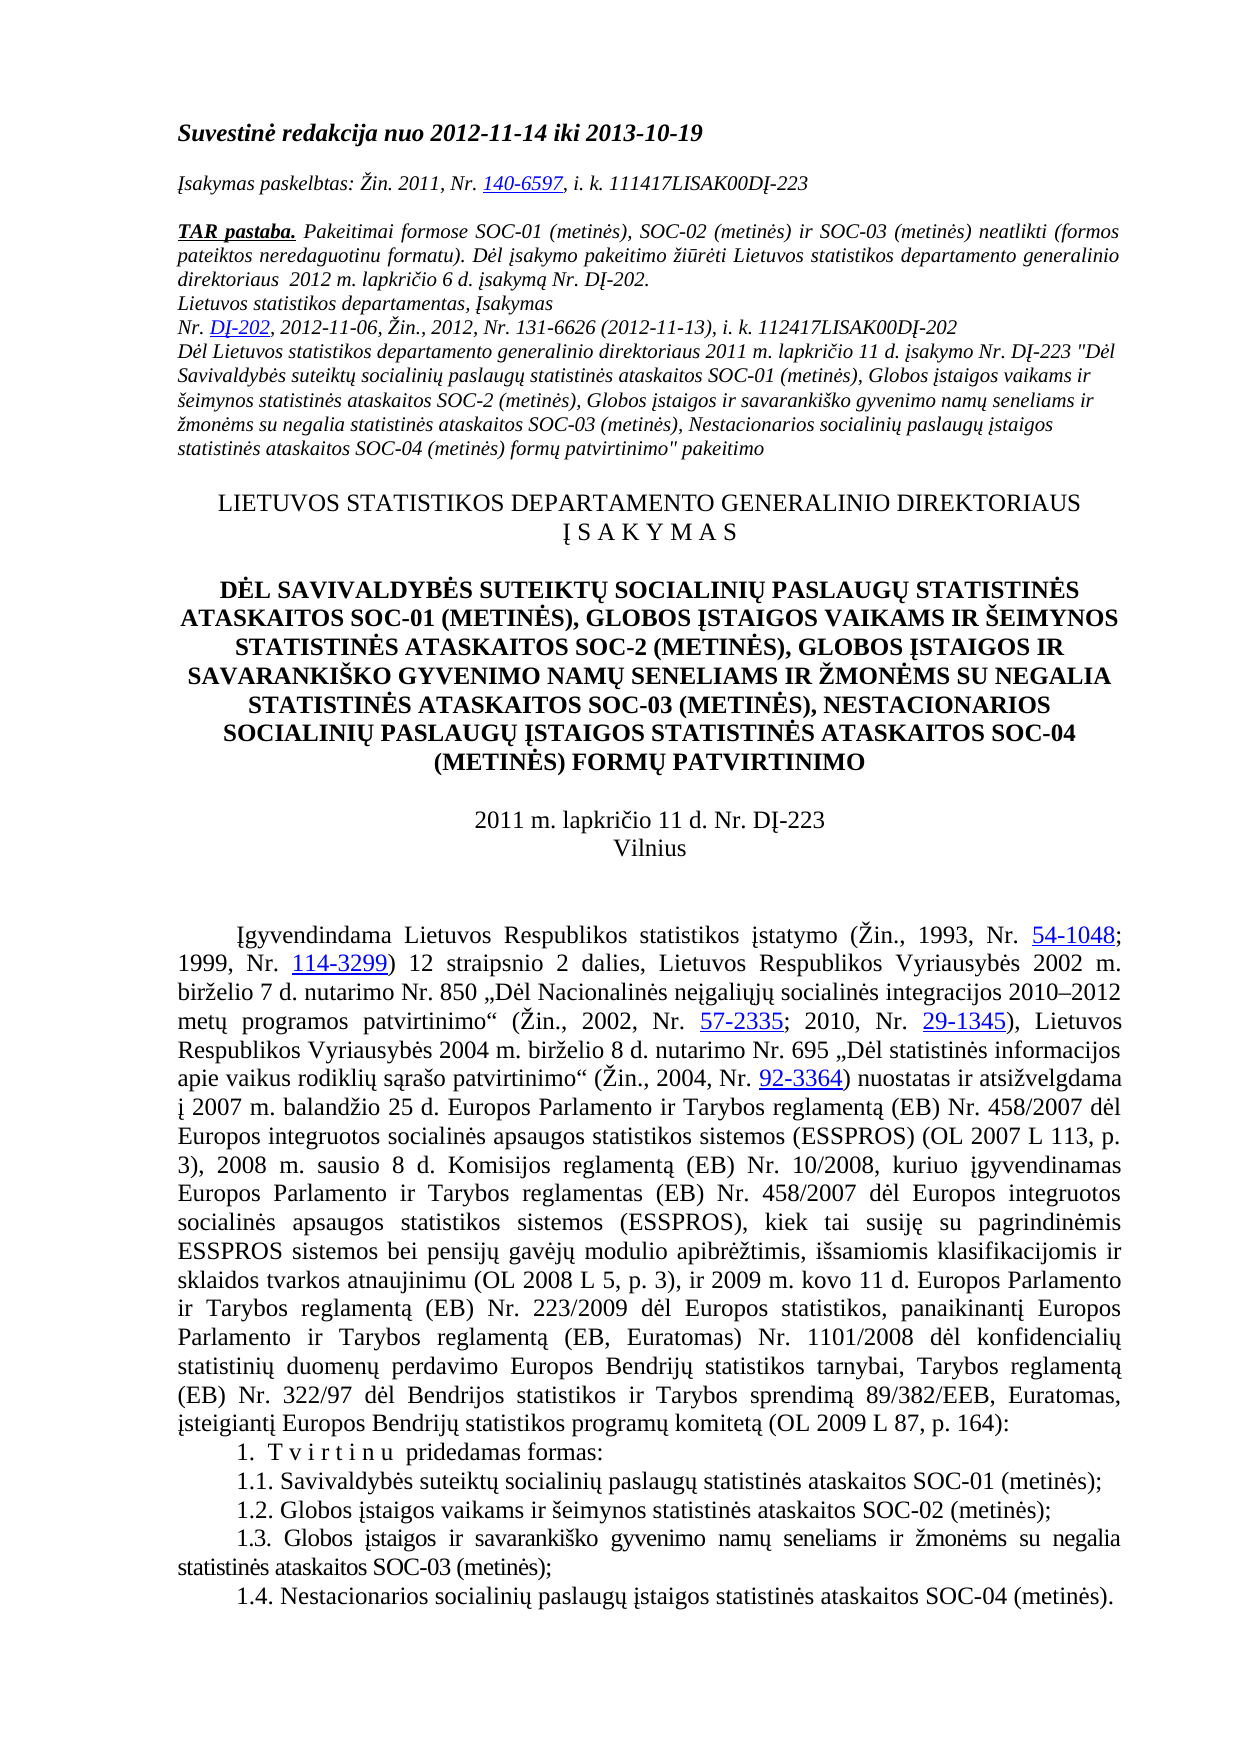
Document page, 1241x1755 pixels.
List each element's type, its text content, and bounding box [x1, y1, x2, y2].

text Suvestinė redakcija nuo 2012-11-14 iki 2013-10-19 [177, 118, 1122, 147]
text Lietuvos statistikos departamentas, Įsakymas [177, 291, 1122, 315]
text 2011 m. lapkričio 11 d. Nr. DĮ-223 [177, 805, 1122, 833]
text LIETUVOS STATISTIKOS DEPARTAMENTO GENERALINIO DIREKTORIAUS [177, 488, 1122, 517]
text Dėl Lietuvos statistikos departamento generalinio direktoriaus 2011 m. lapkričio 11 d. įsakymo Nr. DĮ-223 "Dėl Savivaldybės suteiktų socialinių paslaugų statistinės ataskaitos SOC-01 (metinės), Globos įstaigos vaikams ir šeimynos statistinės ataskaitos SOC-2 (metinės), Globos įstaigos ir savarankiško gyvenimo namų seneliams ir žmonėms su negalia statistinės ataskaitos SOC-03 (metinės), Nestacionarios socialinių paslaugų įstaigos statistinės ataskaitos SOC-04 (metinės) formų patvirtinimo" pakeitimo [177, 339, 1122, 460]
text Įgyvendindama Lietuvos Respublikos statistikos įstatymo (Žin., 1993, Nr. 54-1048; 1999, Nr. 114-3299) 12 straipsnio 2 dalies, Lietuvos Respublikos Vyriausybės 2002 m. birželio 7 d. nutarimo Nr. 850 „Dėl Nacionalinės neįgaliųjų socialinės integracijos 2010–2012 metų programos patvirtinimo“ (Žin., 2002, Nr. 57-2335; 2010, Nr. 29-1345), Lietuvos Respublikos Vyriausybės 2004 m. birželio 8 d. nutarimo Nr. 695 „Dėl statistinės informacijos apie vaikus rodiklių sąrašo patvirtinimo“ (Žin., 2004, Nr. 92-3364) nuostatas ir atsižvelgdama į 2007 m. balandžio 25 d. Europos Parlamento ir Tarybos reglamentą (EB) Nr. 458/2007 dėl Europos integruotos socialinės apsaugos statistikos sistemos (ESSPROS) (OL 2007 L 113, p. 3), 2008 m. sausio 8 d. Komisijos reglamentą (EB) Nr. 10/2008, kuriuo įgyvendinamas Europos Parlamento ir Tarybos reglamentas (EB) Nr. 458/2007 dėl Europos integruotos socialinės apsaugos statistikos sistemos (ESSPROS), kiek tai susiję su pagrindinėmis ESSPROS sistemos bei pensijų gavėjų modulio apibrėžtimis, išsamiomis klasifikacijomis ir sklaidos tvarkos atnaujinimu (OL 2008 L 5, p. 3), ir 2009 m. kovo 11 d. Europos Parlamento ir Tarybos reglamentą (EB) Nr. 223/2009 dėl Europos statistikos, panaikinantį Europos Parlamento ir Tarybos reglamentą (EB, Euratomas) Nr. 1101/2008 dėl konfidencialių statistinių duomenų perdavimo Europos Bendrijų statistikos tarnybai, Tarybos reglamentą (EB) Nr. 322/97 dėl Bendrijos statistikos ir Tarybos sprendimą 89/382/EEB, Euratomas, įsteigiantį Europos Bendrijų statistikos programų komitetą (OL 2009 L 87, p. 164): [177, 920, 1122, 1437]
text Vilnius [177, 833, 1122, 862]
text Įsakymas paskelbtas: Žin. 2011, Nr. 140-6597, i. k. 111417LISAK00DĮ-223 [177, 171, 1122, 195]
text DĖL SAVIVALDYBĖS SUTEIKTŲ SOCIALINIŲ PASLAUGŲ STATISTINĖS ATASKAITOS SOC-01 (METINĖS), GLOBOS ĮSTAIGOS VAIKAMS IR ŠEIMYNOS STATISTINĖS ATASKAITOS SOC-2 (METINĖS), GLOBOS ĮSTAIGOS IR SAVARANKIŠKO GYVENIMO NAMŲ SENELIAMS IR ŽMONĖMS SU NEGALIA STATISTINĖS ATASKAITOS SOC-03 (METINĖS), NESTACIONARIOS SOCIALINIŲ PASLAUGŲ ĮSTAIGOS STATISTINĖS ATASKAITOS SOC-04 (METINĖS) FORMŲ PATVIRTINIMO [177, 575, 1122, 776]
text Nr. DĮ-202, 2012-11-06, Žin., 2012, Nr. 131-6626 (2012-11-13), i. k. 112417LISAK00DĮ-202 [177, 315, 1122, 339]
text 1. T v i r t i n u pridedamas formas: [177, 1437, 1122, 1466]
text 1.2. Globos įstaigos vaikams ir šeimynos statistinės ataskaitos SOC-02 (metinės); [177, 1495, 1122, 1523]
text TAR pastaba. Pakeitimai formose SOC-01 (metinės), SOC-02 (metinės) ir SOC-03 (metinės) neatlikti (formos pateiktos neredaguotinu formatu). Dėl įsakymo pakeitimo žiūrėti Lietuvos statistikos departamento generalinio direktoriaus 2012 m. lapkričio 6 d. įsakymą Nr. DĮ-202. [177, 219, 1122, 291]
text Į S A K Y M A S [177, 517, 1122, 546]
text 1.3. Globos įstaigos ir savarankiško gyvenimo namų seneliams ir žmonėms su negalia statistinės ataskaitos SOC-03 (metinės); [177, 1523, 1122, 1581]
text 1.4. Nestacionarios socialinių paslaugų įstaigos statistinės ataskaitos SOC-04 (metinės). [177, 1581, 1122, 1610]
text 1.1. Savivaldybės suteiktų socialinių paslaugų statistinės ataskaitos SOC-01 (metinės); [177, 1466, 1122, 1495]
